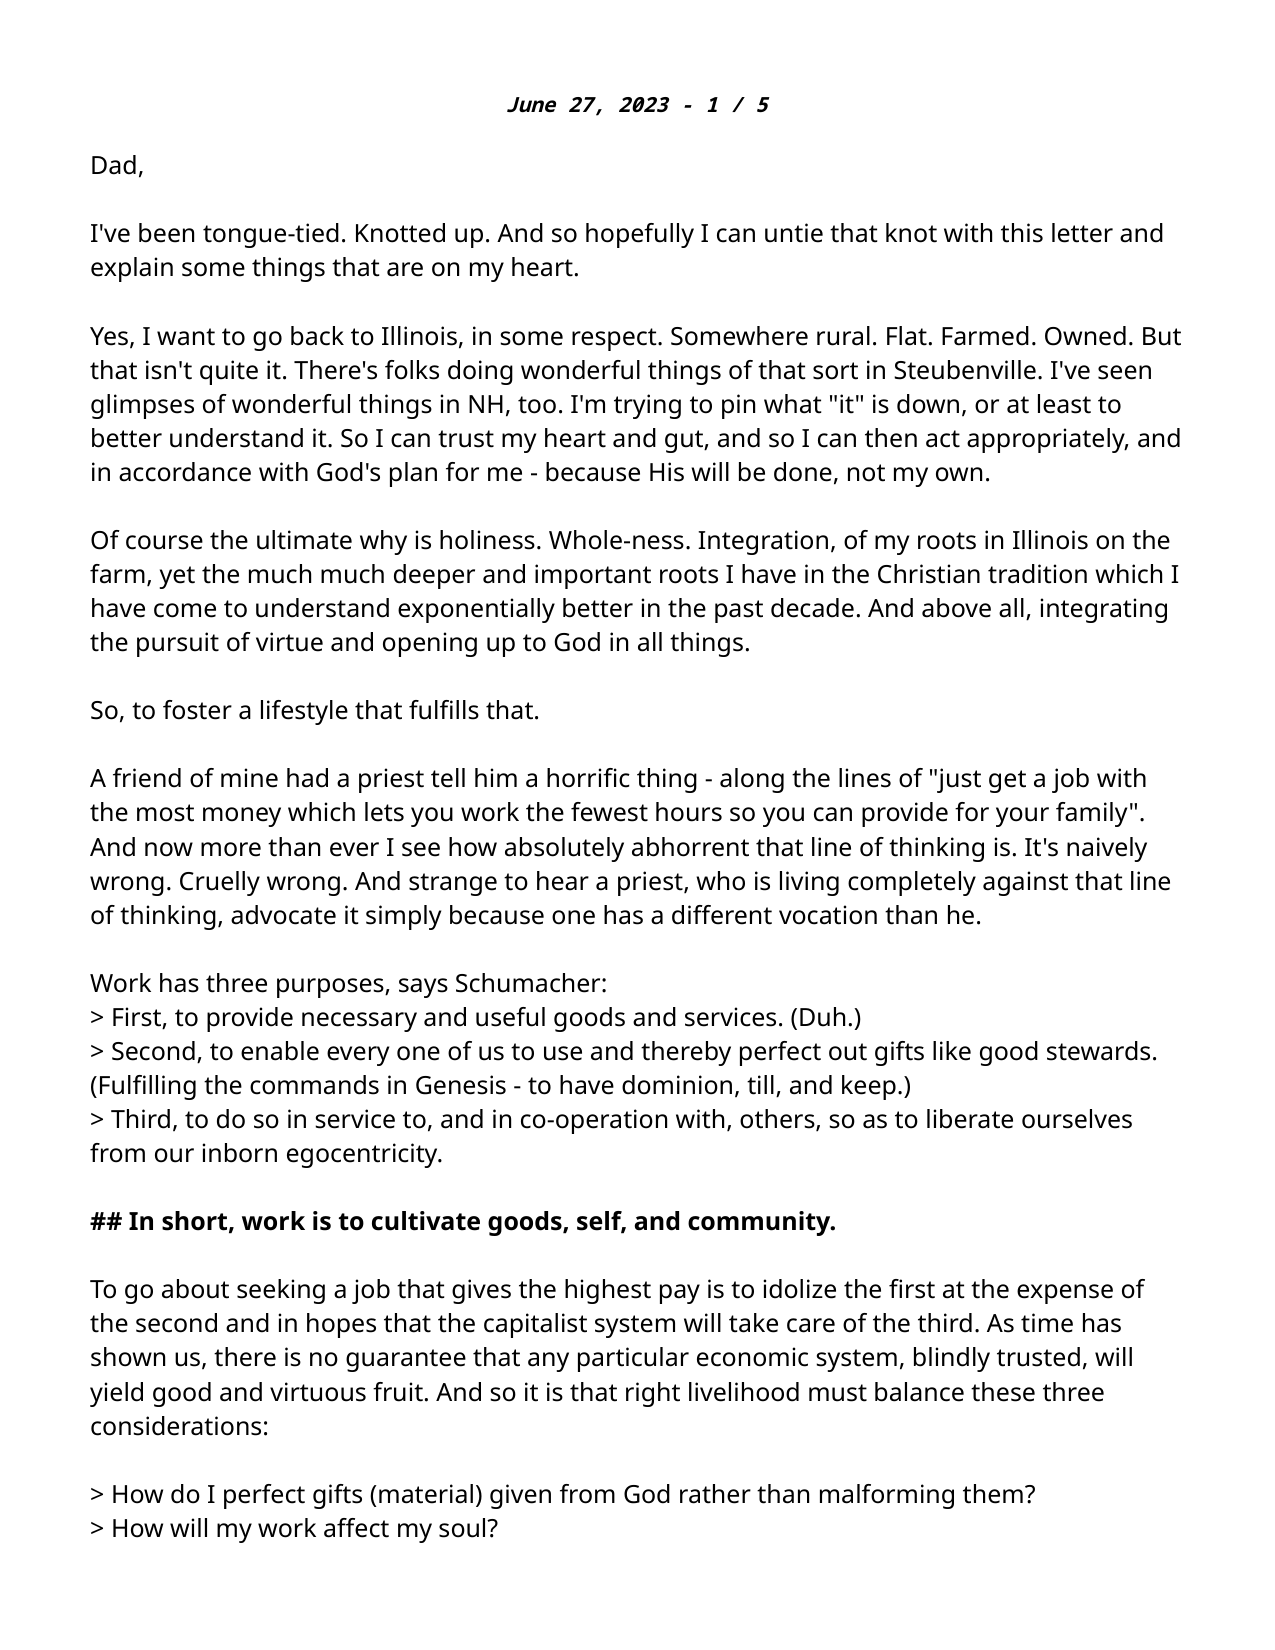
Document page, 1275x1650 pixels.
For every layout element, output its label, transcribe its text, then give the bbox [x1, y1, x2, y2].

text Work has three purposes, says Schumacher: [90, 965, 1185, 999]
text So, to foster a lifestyle that fulfills that. [90, 693, 1185, 727]
text A friend of mine had a priest tell him a horrific thing - along the lines of "just get a job with the most money which lets you work the fewest hours so you can provide for your family". And now more than ever I see how absolutely abhorrent that line of thinking is. It's naively wrong. Cruelly wrong. And strange to hear a priest, who is living completely against that line of thinking, advocate it simply because one has a different vocation than he. [90, 761, 1185, 931]
text I've been tongue-tied. Knotted up. And so hopefully I can untie that knot with this letter and explain some things that are on my heart. [90, 216, 1185, 284]
text Of course the ultimate why is holiness. Whole-ness. Integration, of my roots in Illinois on the farm, yet the much much deeper and important roots I have in the Christian tradition which I have come to understand exponentially better in the past decade. And above all, integrating the pursuit of virtue and opening up to God in all things. [90, 523, 1185, 659]
text Dad, [90, 148, 1185, 182]
text Yes, I want to go back to Illinois, in some respect. Somewhere rural. Flat. Farmed. Owned. But that isn't quite it. There's folks doing wonderful things of that sort in Steubenville. I've seen glimpses of wonderful things in NH, too. I'm trying to pin what "it" is down, or at least to better understand it. So I can trust my heart and gut, and so I can then act appropriately, and in accordance with God's plan for me - because His will be done, not my own. [90, 318, 1185, 488]
text To go about seeking a job that gives the highest pay is to idolize the first at the expense of the second and in hopes that the capitalist system will take care of the third. As time has shown us, there is no guarantee that any particular economic system, blindly trusted, will yield good and virtuous fruit. And so it is that right livelihood must balance these three considerations: [90, 1272, 1185, 1442]
text > Third, to do so in service to, and in co-operation with, others, so as to liberate ourselves from our inborn egocentricity. [90, 1102, 1185, 1170]
text ## In short, work is to cultivate goods, self, and community. [90, 1204, 1185, 1238]
text > Second, to enable every one of us to use and thereby perfect out gifts like good stewards. (Fulfilling the commands in Genesis - to have dominion, till, and keep.) [90, 1033, 1185, 1102]
text > How will my work affect my soul? [90, 1510, 1185, 1544]
text > First, to provide necessary and useful goods and services. (Duh.) [90, 999, 1185, 1033]
text > How do I perfect gifts (material) given from God rather than malforming them? [90, 1476, 1185, 1510]
